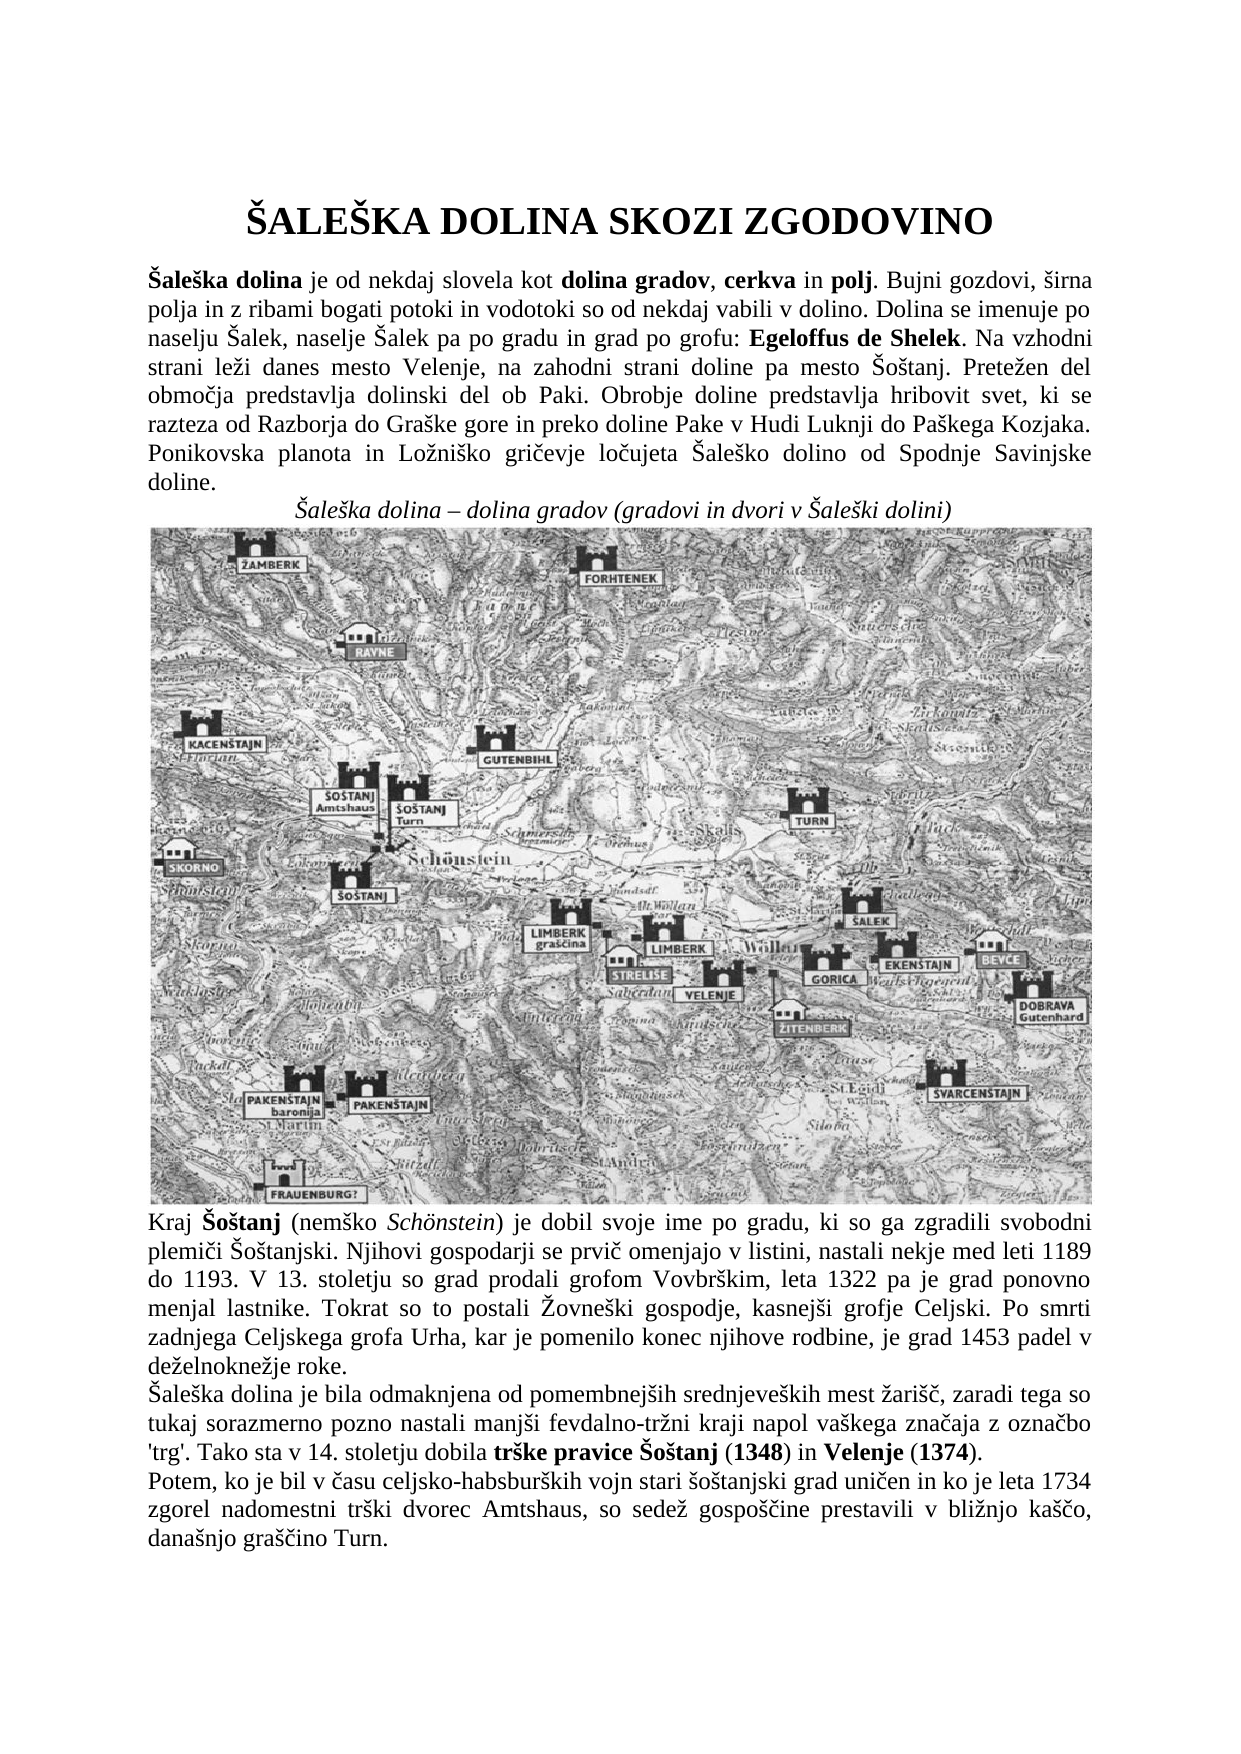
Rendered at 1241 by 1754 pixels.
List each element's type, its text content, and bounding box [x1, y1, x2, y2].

text Šaleška dolina je bila odmaknjena od pomembnejših srednjeveških mest žarišč, zaradi tega so tukaj sorazmerno pozno nastali manjši fevdalno-tržni kraji napol vaškega značaja z označbo 'trg'. Tako sta v 14. stoletju dobila trške pravice Šoštanj (1348) in Velenje (1374). [148, 1379, 1093, 1466]
picture [147, 524, 1095, 1207]
text Kraj Šoštanj (nemško Schönstein) je dobil svoje ime po gradu, ki so ga zgradili svobodni plemiči Šoštanjski. Njihovi gospodarji se prvič omenjajo v listini, nastali nekje med leti 1189 do 1193. V 13. stoletju so grad prodali grofom Vovbrškim, leta 1322 pa je grad ponovno menjal lastnike. Tokrat so to postali Žovneški gospodje, kasnejši grofje Celjski. Po smrti zadnjega Celjskega grofa Urha, kar je pomenilo konec njihove rodbine, je grad 1453 padel v deželnoknežje roke. [148, 1207, 1093, 1379]
subtitle ŠALEŠKA DOLINA SKOZI ZGODOVINO [148, 197, 1093, 243]
text Šaleška dolina je od nekdaj slovela kot dolina gradov, cerkva in polj. Bujni gozdovi, širna polja in z ribami bogati potoki in vodotoki so od nekdaj vabili v dolino. Dolina se imenuje po naselju Šalek, naselje Šalek pa po gradu in grad po grofu: Egeloffus de Shelek. Na vzhodni strani leži danes mesto Velenje, na zahodni strani doline pa mesto Šoštanj. Pretežen del območja predstavlja dolinski del ob Paki. Obrobje doline predstavlja hribovit svet, ki se razteza od Razborja do Graške gore in preko doline Pake v Hudi Luknji do Paškega Kozjaka. Ponikovska planota in Ložniško gričevje ločujeta Šaleško dolino od Spodnje Savinjske doline. [148, 265, 1093, 495]
text Potem, ko je bil v času celjsko-habsburških vojn stari šoštanjski grad uničen in ko je leta 1734 zgorel nadomestni trški dvorec Amtshaus, so sedež gospoščine prestavili v bližnjo kaščo, današnjo graščino Turn. [148, 1466, 1093, 1552]
text Šaleška dolina – dolina gradov (gradovi in dvori v Šaleški dolini) [148, 495, 1093, 524]
